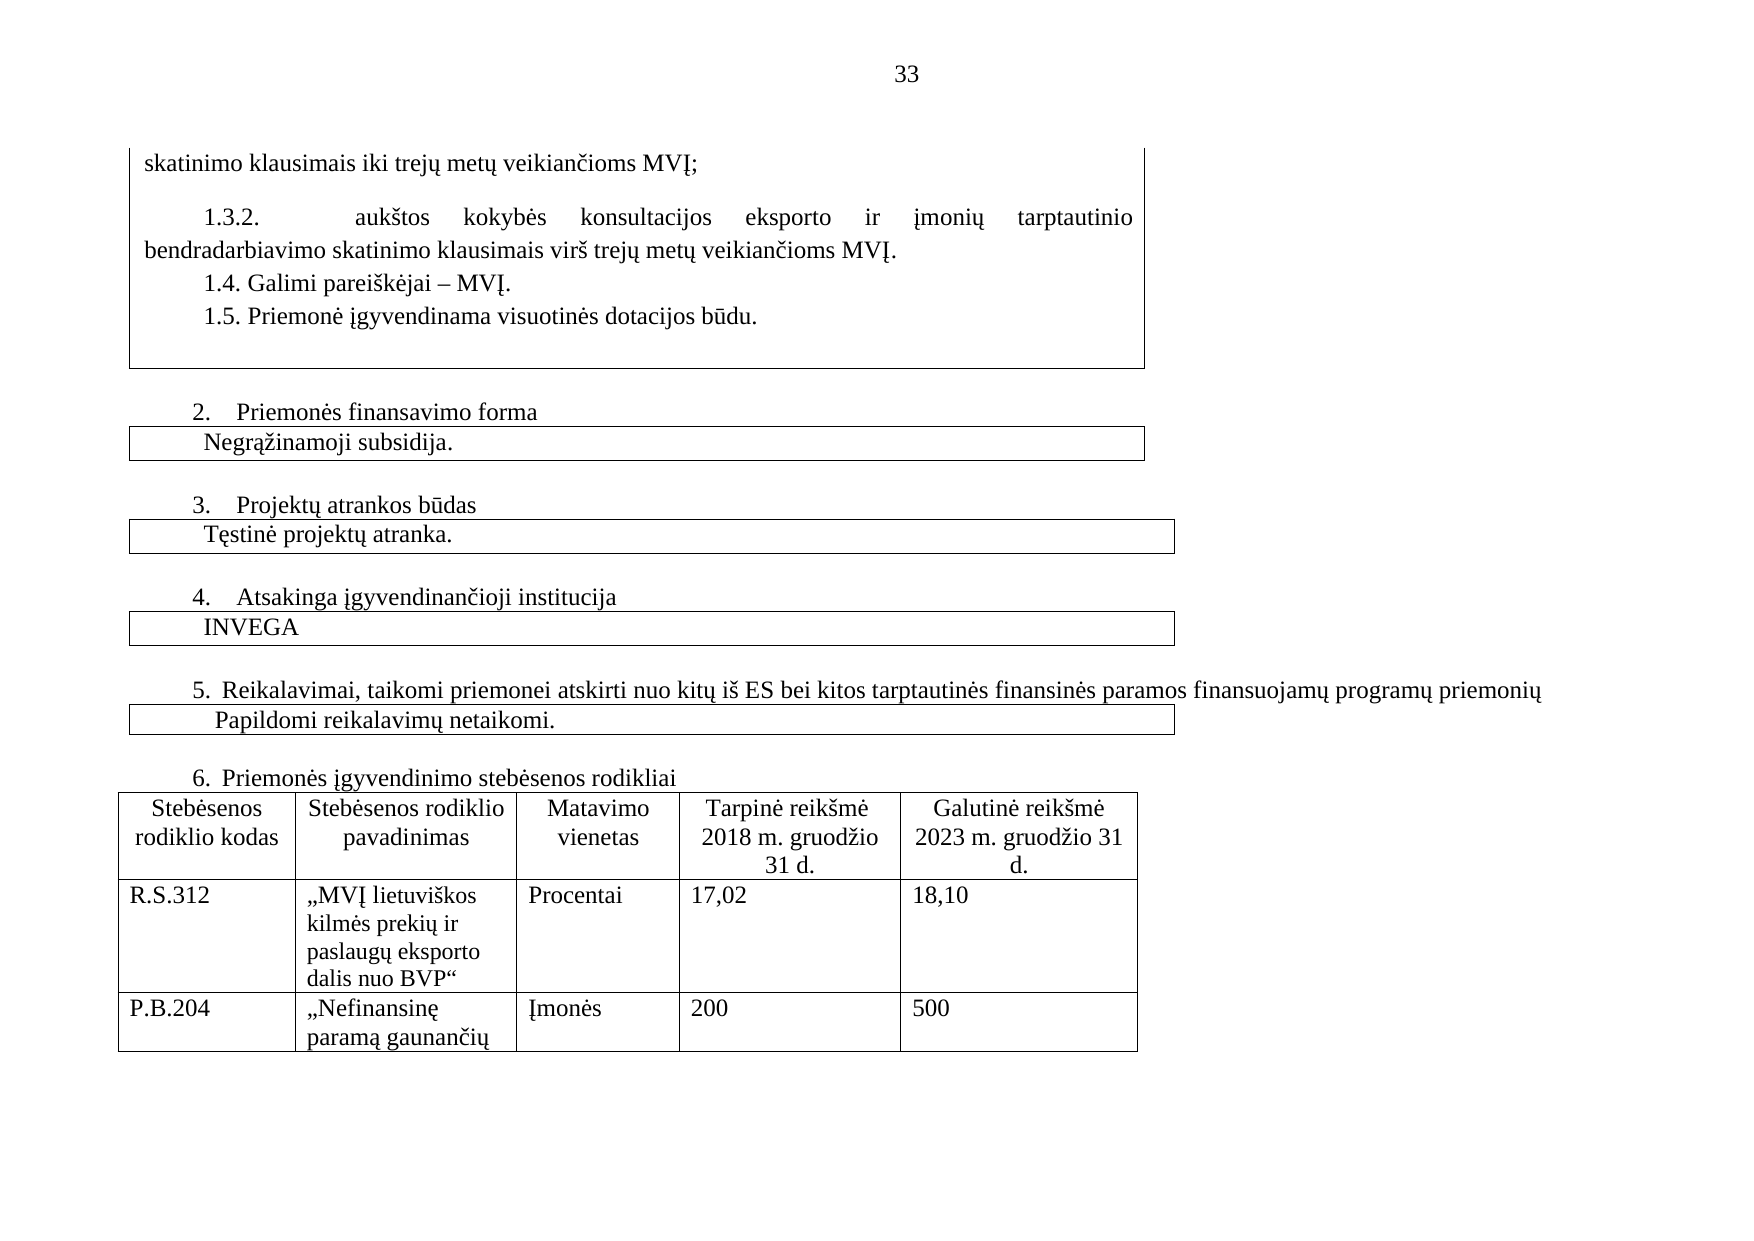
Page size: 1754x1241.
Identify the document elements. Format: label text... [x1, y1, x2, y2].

text 5. Reikalavimai, taikomi priemonei atskirti nuo kitų iš ES bei kitos tarptautinės finansinės paramos finansuojamų programų priemonių [118, 675, 1695, 704]
table_cell 1.4. Galimi pareiškėjai – MVĮ. [130, 268, 1144, 301]
table_cell skatinimo klausimais iki trejų metų veikiančioms MVĮ; 1.3.2. aukštos kokybės konsultacijos eksporto ir įmonių tarptautinio bendradarbiavimo skatinimo klausimais virš trejų metų veikiančioms MVĮ. [130, 148, 1144, 268]
table_cell [130, 334, 1144, 367]
table_cell „Nefinansinę paramą gaunančių [296, 993, 516, 1051]
table_header Stebėsenos rodiklio pavadinimas [296, 793, 516, 879]
table_cell 1.5. Priemonė įgyvendinama visuotinės dotacijos būdu. [130, 301, 1144, 334]
text 2. Priemonės finansavimo forma [192, 397, 1695, 426]
table_cell 18,10 [901, 880, 1137, 992]
table_header Negrąžinamoji subsidija. [130, 427, 1144, 460]
table_cell 17,02 [680, 880, 900, 992]
table_header Galutinė reikšmė 2023 m. gruodžio 31 d. [901, 793, 1137, 879]
table_cell 500 [901, 993, 1137, 1051]
text 4. Atsakinga įgyvendinančioji institucija [192, 582, 1695, 611]
table_header Stebėsenos rodiklio kodas [119, 793, 295, 879]
table_cell R.S.312 [119, 880, 295, 992]
table_header Tarpinė reikšmė 2018 m. gruodžio 31 d. [680, 793, 900, 879]
table_header INVEGA [130, 612, 1174, 645]
table_header Papildomi reikalavimų netaikomi. [130, 705, 1174, 733]
text 3. Projektų atrankos būdas [192, 490, 1695, 518]
text 6. Priemonės įgyvendinimo stebėsenos rodikliai [192, 763, 1695, 792]
table_cell „MVĮ lietuviškos kilmės prekių ir paslaugų eksporto dalis nuo BVP“ [296, 880, 516, 992]
table_cell P.B.204 [119, 993, 295, 1051]
table_header Matavimo vienetas [517, 793, 679, 879]
table_cell Procentai [517, 880, 679, 992]
table_cell 200 [680, 993, 900, 1051]
table_header Tęstinė projektų atranka. [130, 520, 1174, 553]
table_cell Įmonės [517, 993, 679, 1051]
